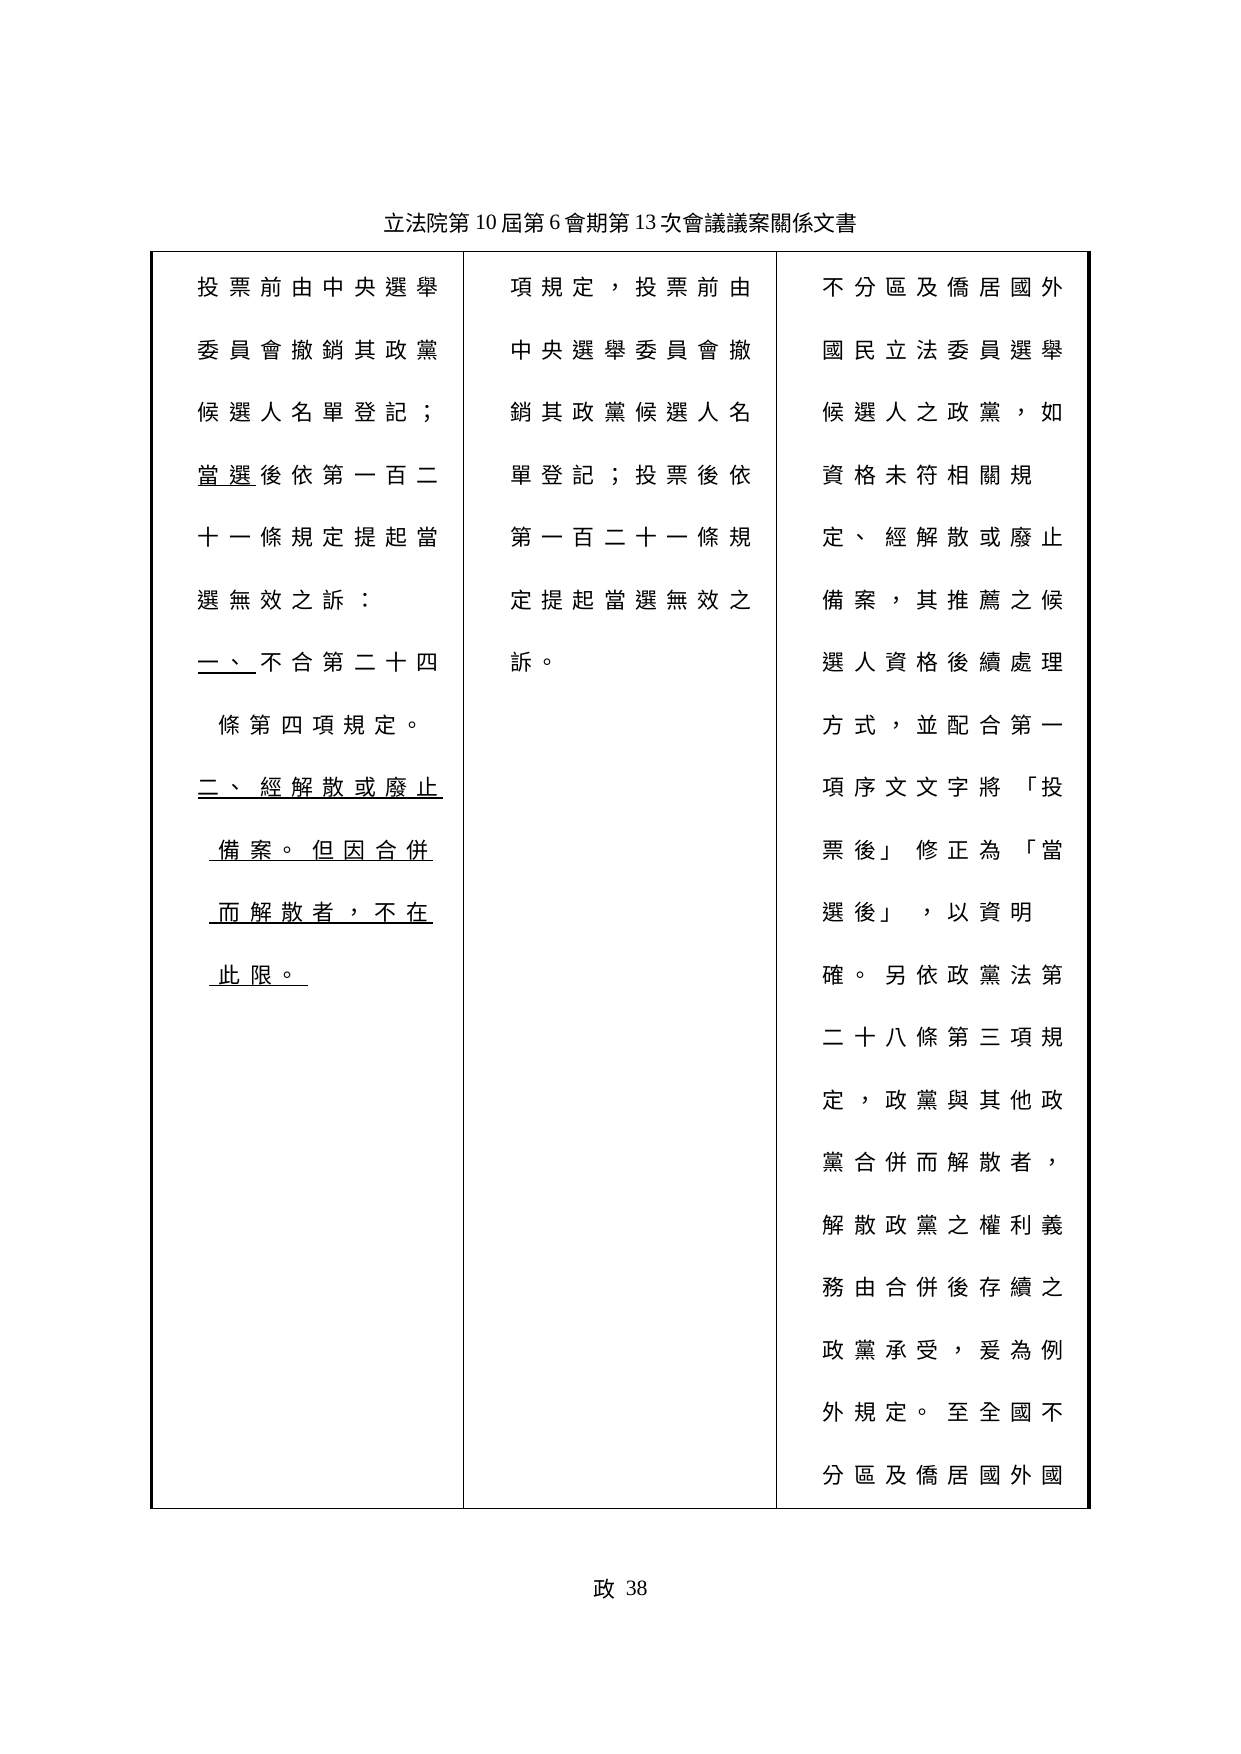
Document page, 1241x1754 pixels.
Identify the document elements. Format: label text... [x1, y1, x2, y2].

table_cell 項規定，投票前由中央選舉委員會撤銷其政黨候選人名單登記；投票後依第一百二十一條規定提起當選無效之訴。 [464, 252, 776, 1508]
table_cell 投票前由中央選舉委員會撤銷其政黨候選人名單登記；當選後依第一百二十一條規定提起當選無效之訴： 一、不合第二十四條第四項規定。 二、經解散或廢止備案。但因合併而解散者，不在此限。 [153, 252, 463, 1508]
table_cell 不分區及僑居國外國民立法委員選舉候選人之政黨，如資格未符相關規定、經解散或廢止備案，其推薦之候選人資格後續處理方式，並配合第一項序文文字將「投票後」修正為「當選後」，以資明確。另依政黨法第二十八條第三項規定，政黨與其他政黨合併而解散者，解散政黨之權利義務由合併後存續之政黨承受，爰為例外規定。至全國不分區及僑居國外國 [777, 252, 1087, 1508]
